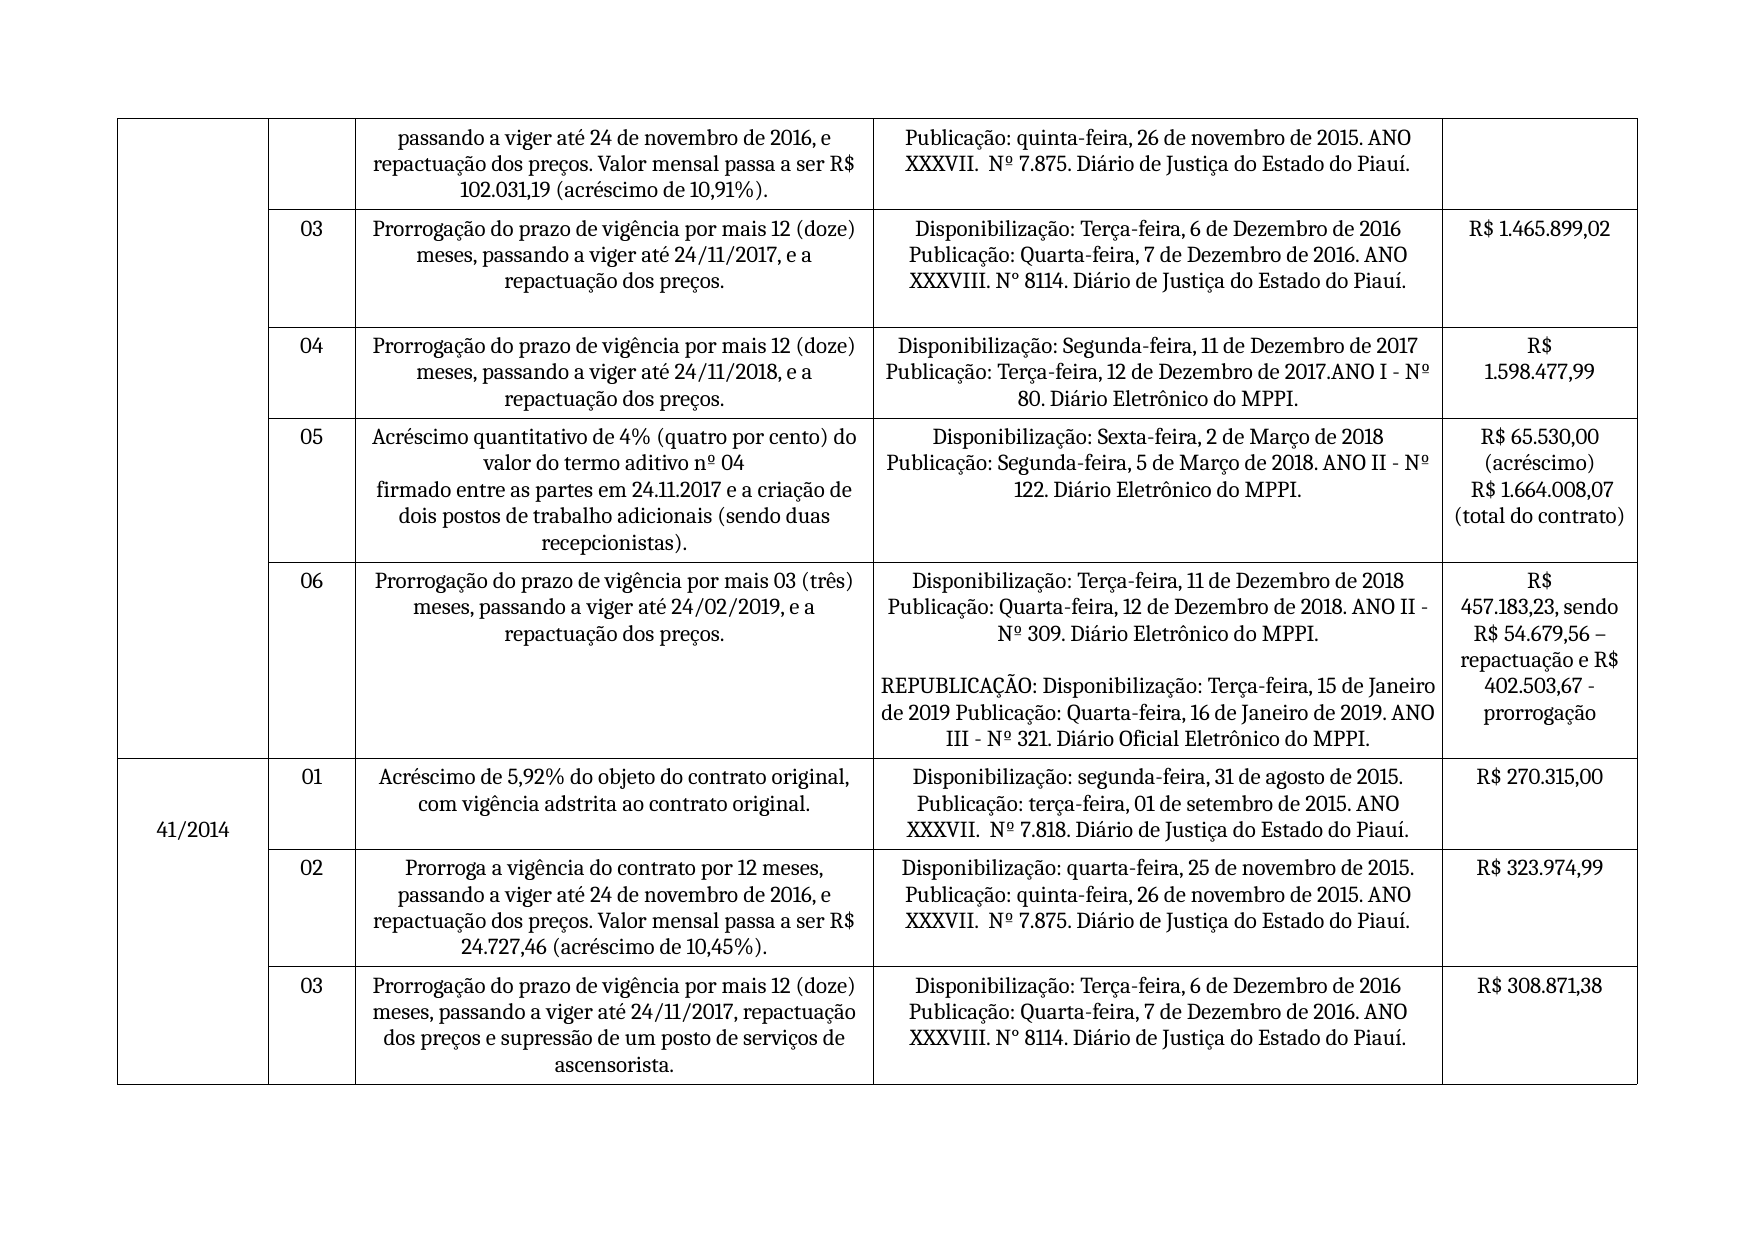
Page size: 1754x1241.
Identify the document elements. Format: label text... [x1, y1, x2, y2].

table_cell Prorrogação do prazo de vigência por mais 12 (doze) meses, passando a viger até 24/11/2018, e a repactuação dos preços. [356, 328, 873, 418]
table_cell Disponibilização: Terça-feira, 6 de Dezembro de 2016 Publicação: Quarta-feira, 7 de Dezembro de 2016. ANO XXXVIII. N° 8114. Diário de Justiça do Estado do Piauí. [874, 967, 1442, 1084]
table_cell 01 [269, 759, 355, 849]
table_cell Disponibilização: Terça-feira, 11 de Dezembro de 2018 Publicação: Quarta-feira, 12 de Dezembro de 2018. ANO II - Nº 309. Diário Eletrônico do MPPI. REPUBLICAÇÃO: Disponibilização: Terça-feira, 15 de Janeiro de 2019 Publicação: Quarta-feira, 16 de Janeiro de 2019. ANO III - Nº 321. Diário Oficial Eletrônico do MPPI. [874, 563, 1442, 758]
table_cell Disponibilização: Terça-feira, 6 de Dezembro de 2016 Publicação: Quarta-feira, 7 de Dezembro de 2016. ANO XXXVIII. N° 8114. Diário de Justiça do Estado do Piauí. [874, 210, 1442, 327]
table_cell Prorrogação do prazo de vigência por mais 12 (doze) meses, passando a viger até 24/11/2017, e a repactuação dos preços. [356, 210, 873, 327]
table_cell 03 [269, 967, 355, 1084]
table_cell Disponibilização: Sexta-feira, 2 de Março de 2018 Publicação: Segunda-feira, 5 de Março de 2018. ANO II - Nº 122. Diário Eletrônico do MPPI. [874, 419, 1442, 561]
table_cell R$ 1.598.477,99 [1443, 328, 1637, 418]
table_cell 41/2014 [118, 759, 268, 1084]
table_cell 05 [269, 419, 355, 561]
table_cell passando a viger até 24 de novembro de 2016, e repactuação dos preços. Valor mensal passa a ser R$ 102.031,19 (acréscimo de 10,91%). [356, 119, 873, 209]
table_cell R$ 65.530,00 (acréscimo) R$ 1.664.008,07 (total do contrato) [1443, 419, 1637, 561]
table_cell R$ 457.183,23, sendo R$ 54.679,56 – repactuação e R$ 402.503,67 - prorrogação [1443, 563, 1637, 758]
table_cell 02 [269, 850, 355, 966]
table_cell 06 [269, 563, 355, 758]
table_cell Disponibilização: segunda-feira, 31 de agosto de 2015. Publicação: terça-feira, 01 de setembro de 2015. ANO XXXVII. Nº 7.818. Diário de Justiça do Estado do Piauí. [874, 759, 1442, 849]
table_cell R$ 1.465.899,02 [1443, 210, 1637, 327]
table_cell Publicação: quinta-feira, 26 de novembro de 2015. ANO XXXVII. Nº 7.875. Diário de Justiça do Estado do Piauí. [874, 119, 1442, 209]
table_cell R$ 323.974,99 [1443, 850, 1637, 966]
table_cell [118, 119, 268, 758]
table_cell Prorroga a vigência do contrato por 12 meses, passando a viger até 24 de novembro de 2016, e repactuação dos preços. Valor mensal passa a ser R$ 24.727,46 (acréscimo de 10,45%). [356, 850, 873, 966]
table_cell R$ 270.315,00 [1443, 759, 1637, 849]
table_cell Disponibilização: quarta-feira, 25 de novembro de 2015. Publicação: quinta-feira, 26 de novembro de 2015. ANO XXXVII. Nº 7.875. Diário de Justiça do Estado do Piauí. [874, 850, 1442, 966]
table_cell Acréscimo de 5,92% do objeto do contrato original, com vigência adstrita ao contrato original. [356, 759, 873, 849]
table_cell Acréscimo quantitativo de 4% (quatro por cento) do valor do termo aditivo nº 04 firmado entre as partes em 24.11.2017 e a criação de dois postos de trabalho adicionais (sendo duas recepcionistas). [356, 419, 873, 561]
table_cell Prorrogação do prazo de vigência por mais 12 (doze) meses, passando a viger até 24/11/2017, repactuação dos preços e supressão de um posto de serviços de ascensorista. [356, 967, 873, 1084]
table_cell 04 [269, 328, 355, 418]
table_cell [1443, 119, 1637, 209]
table_cell Prorrogação do prazo de vigência por mais 03 (três) meses, passando a viger até 24/02/2019, e a repactuação dos preços. [356, 563, 873, 758]
table_cell R$ 308.871,38 [1443, 967, 1637, 1084]
table_cell Disponibilização: Segunda-feira, 11 de Dezembro de 2017 Publicação: Terça-feira, 12 de Dezembro de 2017.ANO I - Nº 80. Diário Eletrônico do MPPI. [874, 328, 1442, 418]
table_cell [269, 119, 355, 209]
table_cell 03 [269, 210, 355, 327]
